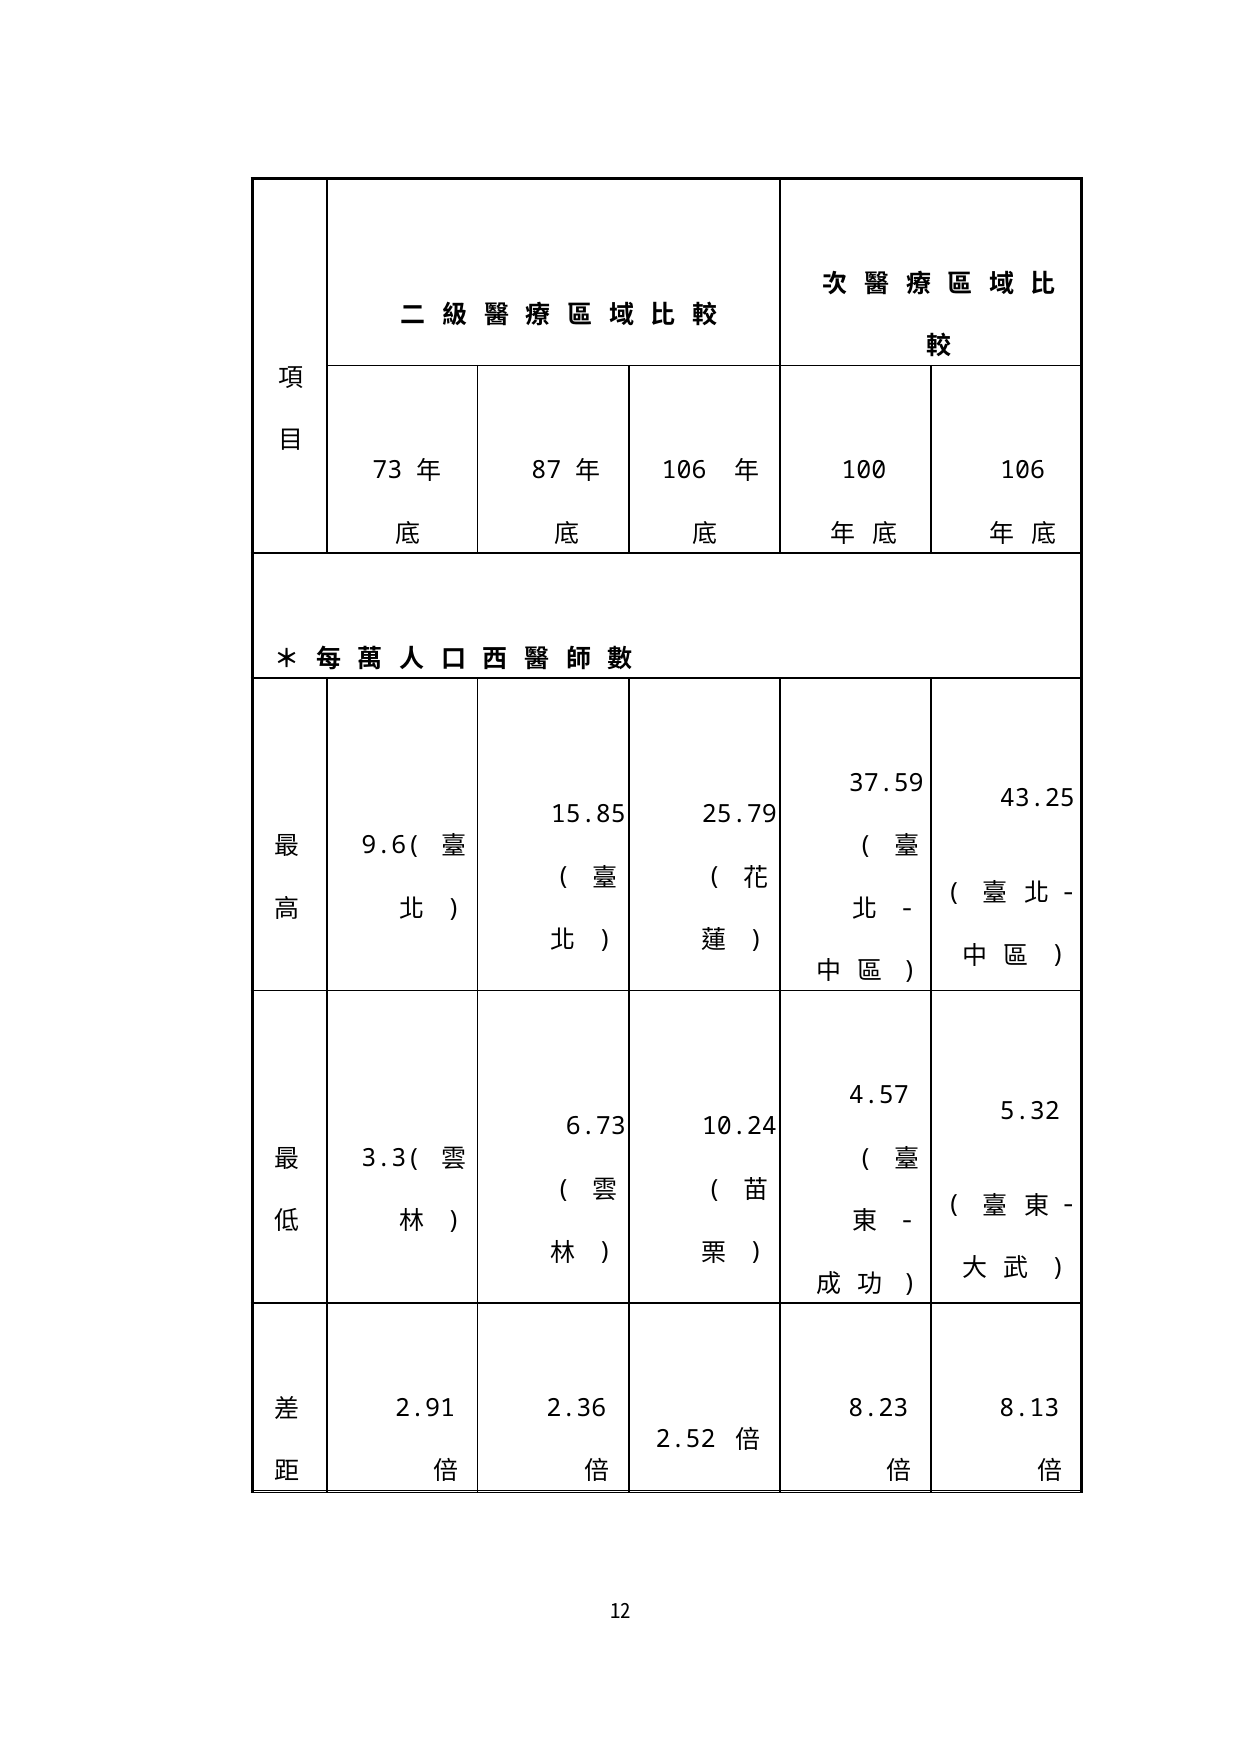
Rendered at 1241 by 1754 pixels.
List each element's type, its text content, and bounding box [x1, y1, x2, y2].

table_cell 15.85(臺北) [478, 679, 628, 990]
table_cell 25.79(花蓮) [630, 679, 779, 990]
table_cell 106年底 [932, 366, 1080, 552]
table_cell 6.73(雲林) [478, 991, 628, 1302]
table_cell 9.6(臺北) [328, 679, 477, 990]
table_cell 2.36倍 [478, 1304, 628, 1490]
table_cell 8.13倍 [932, 1304, 1080, 1490]
table_cell 43.25 (臺北-中區) [932, 679, 1080, 990]
table_cell 100年底 [781, 366, 930, 552]
table_header 項目 [254, 180, 326, 552]
table_cell 3.3(雲林) [328, 991, 477, 1302]
table_cell 最低 [254, 991, 326, 1302]
table_header 二級醫療區域比較 [328, 180, 779, 365]
table_cell 8.23倍 [781, 1304, 930, 1490]
table_cell 最高 [254, 679, 326, 990]
table_cell 87年底 [478, 366, 628, 552]
table_cell 4.57 (臺東-成功) [781, 991, 930, 1302]
table_header 次醫療區域比較 [781, 180, 1080, 365]
table_cell ＊每萬人口西醫師數 [254, 554, 1080, 677]
table_cell 10.24(苗栗) [630, 991, 779, 1302]
table_cell 37.59 (臺北-中區) [781, 679, 930, 990]
table_cell 106年底 [630, 366, 779, 552]
table_cell 2.91倍 [328, 1304, 477, 1490]
table_cell 2.52倍 [630, 1304, 779, 1490]
table_cell 差距 [254, 1304, 326, 1490]
table_cell 73年底 [328, 366, 477, 552]
table_cell 5.32 (臺東-大武) [932, 991, 1080, 1302]
